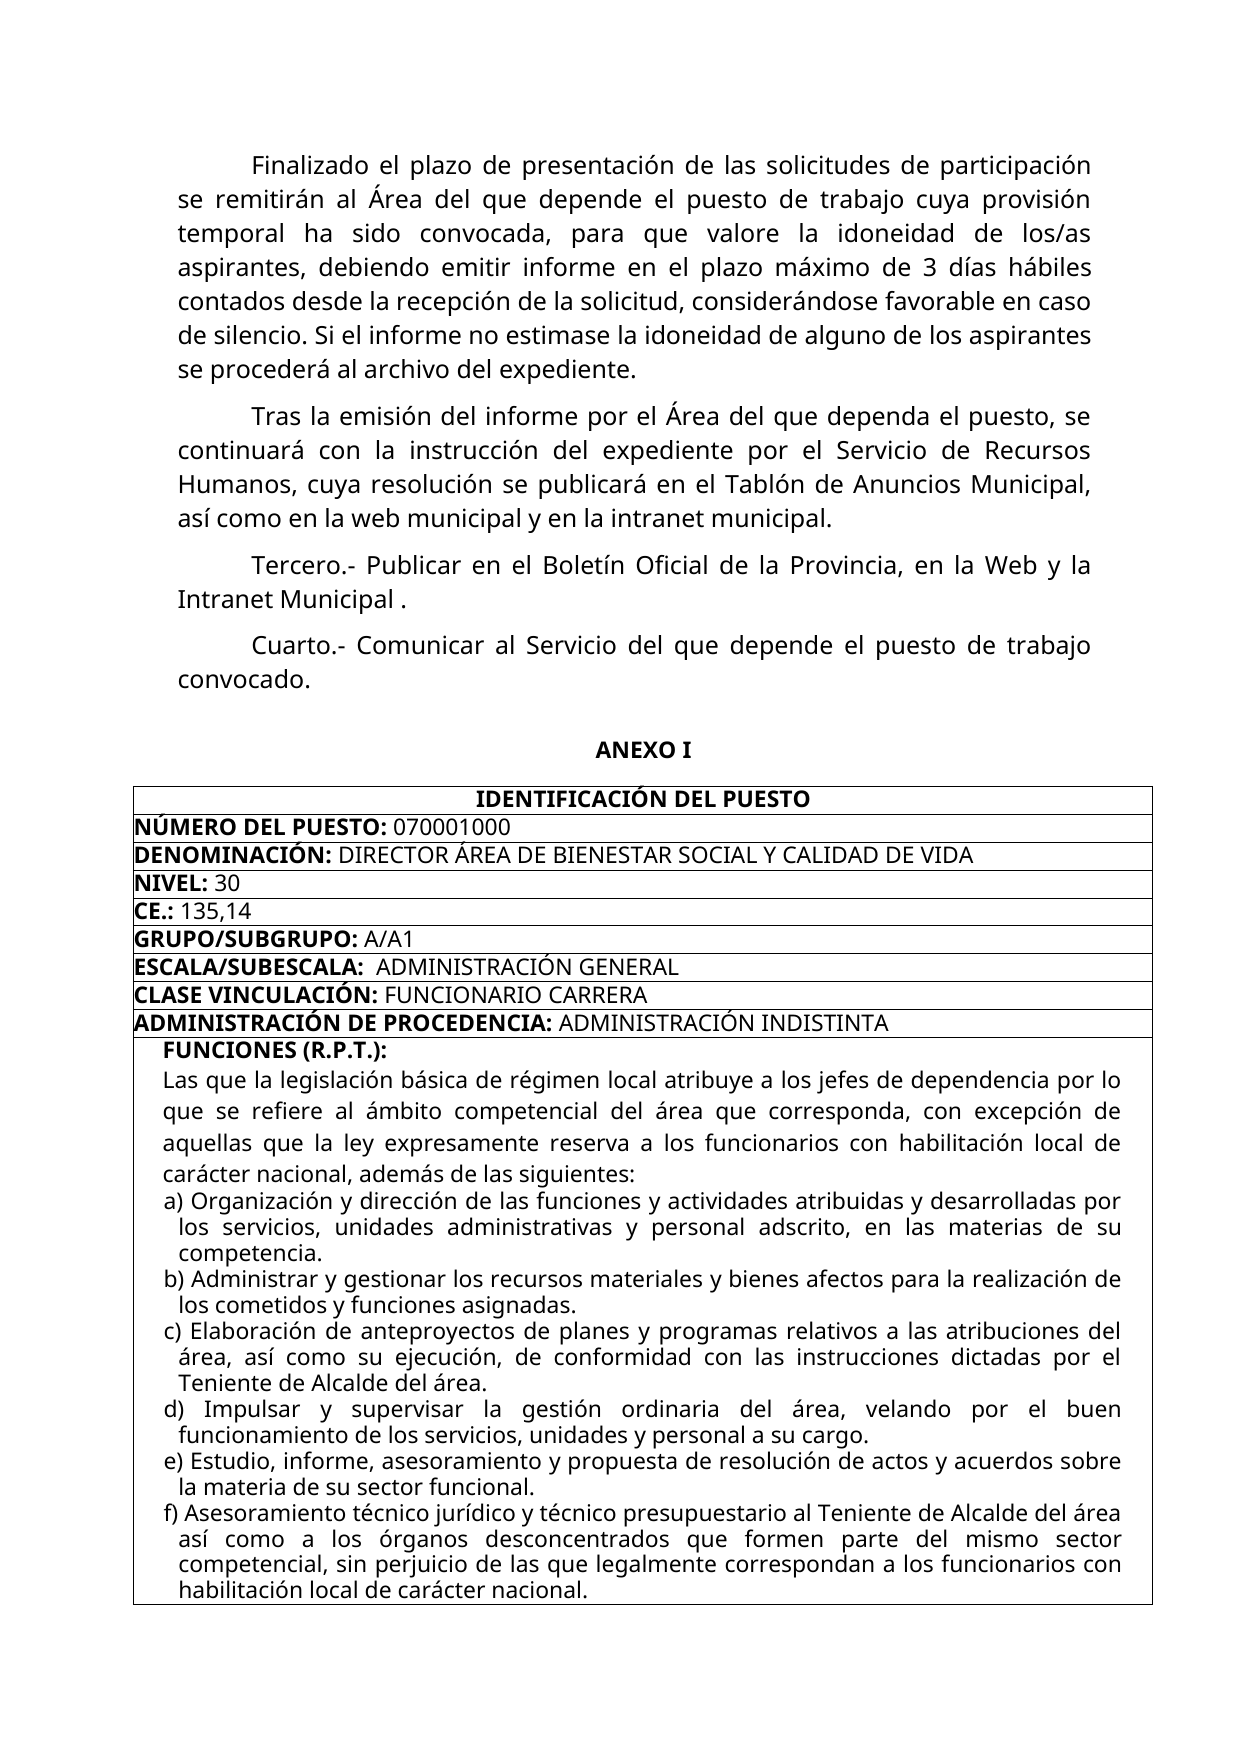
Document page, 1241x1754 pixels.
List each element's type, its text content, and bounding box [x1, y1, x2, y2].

table_cell FUNCIONES (R.P.T.): Las que la legislación básica de régimen local atribuye a los jefes de dependencia por lo que se refiere al ámbito competencial del área que corresponda, con excepción de aquellas que la ley expresamente reserva a los funcionarios con habilitación local de carácter nacional, además de las siguientes: a) Organización y dirección de las funciones y actividades atribuidas y desarrolladas por los servicios, unidades administrativas y personal adscrito, en las materias de su competencia. b) Administrar y gestionar los recursos materiales y bienes afectos para la realización de los cometidos y funciones asignadas. c) Elaboración de anteproyectos de planes y programas relativos a las atribuciones del área, así como su ejecución, de conformidad con las instrucciones dictadas por el Teniente de Alcalde del área. d) Impulsar y supervisar la gestión ordinaria del área, velando por el buen funcionamiento de los servicios, unidades y personal a su cargo. e) Estudio, informe, asesoramiento y propuesta de resolución de actos y acuerdos sobre la materia de su sector funcional. f) Asesoramiento técnico jurídico y técnico presupuestario al Teniente de Alcalde del área así como a los órganos desconcentrados que formen parte del mismo sector competencial, sin perjuicio de las que legalmente correspondan a los funcionarios con habilitación local de carácter nacional. [134, 1038, 1152, 1604]
subtitle ANEXO I [177, 733, 990, 765]
table_cell NÚMERO DEL PUESTO: 070001000 [134, 815, 1152, 842]
text Finalizado el plazo de presentación de las solicitudes de participación se remitirán al Área del que depende el puesto de trabajo cuya provisión temporal ha sido convocada, para que valore la idoneidad de los/as aspirantes, debiendo emitir informe en el plazo máximo de 3 días hábiles contados desde la recepción de la solicitud, considerándose favorable en caso de silencio. Si el informe no estimase la idoneidad de alguno de los aspirantes se procederá al archivo del expediente. [177, 148, 1093, 386]
text Cuarto.- Comunicar al Servicio del que depende el puesto de trabajo convocado. [177, 628, 1093, 696]
table_cell CE.: 135,14 [134, 899, 1152, 925]
table_cell CLASE VINCULACIÓN: FUNCIONARIO CARRERA [134, 982, 1152, 1009]
table_cell NIVEL: 30 [134, 871, 1152, 897]
table_cell ESCALA/SUBESCALA: ADMINISTRACIÓN GENERAL [134, 954, 1152, 981]
text Tras la emisión del informe por el Área del que dependa el puesto, se continuará con la instrucción del expediente por el Servicio de Recursos Humanos, cuya resolución se publicará en el Tablón de Anuncios Municipal, así como en la web municipal y en la intranet municipal. [177, 398, 1093, 535]
text Tercero.- Publicar en el Boletín Oficial de la Provincia, en la Web y la Intranet Municipal . [177, 547, 1093, 615]
table_header IDENTIFICACIÓN DEL PUESTO [134, 787, 1152, 814]
table_cell DENOMINACIÓN: DIRECTOR ÁREA DE Bienestar Social y Calidad de Vida [134, 843, 1152, 869]
table_cell ADMINISTRACIÓN DE PROCEDENCIA: ADMINISTRACIÓN INDISTINTA [134, 1010, 1152, 1037]
table_cell GRUPO/SUBGRUPO: A/A1 [134, 926, 1152, 953]
